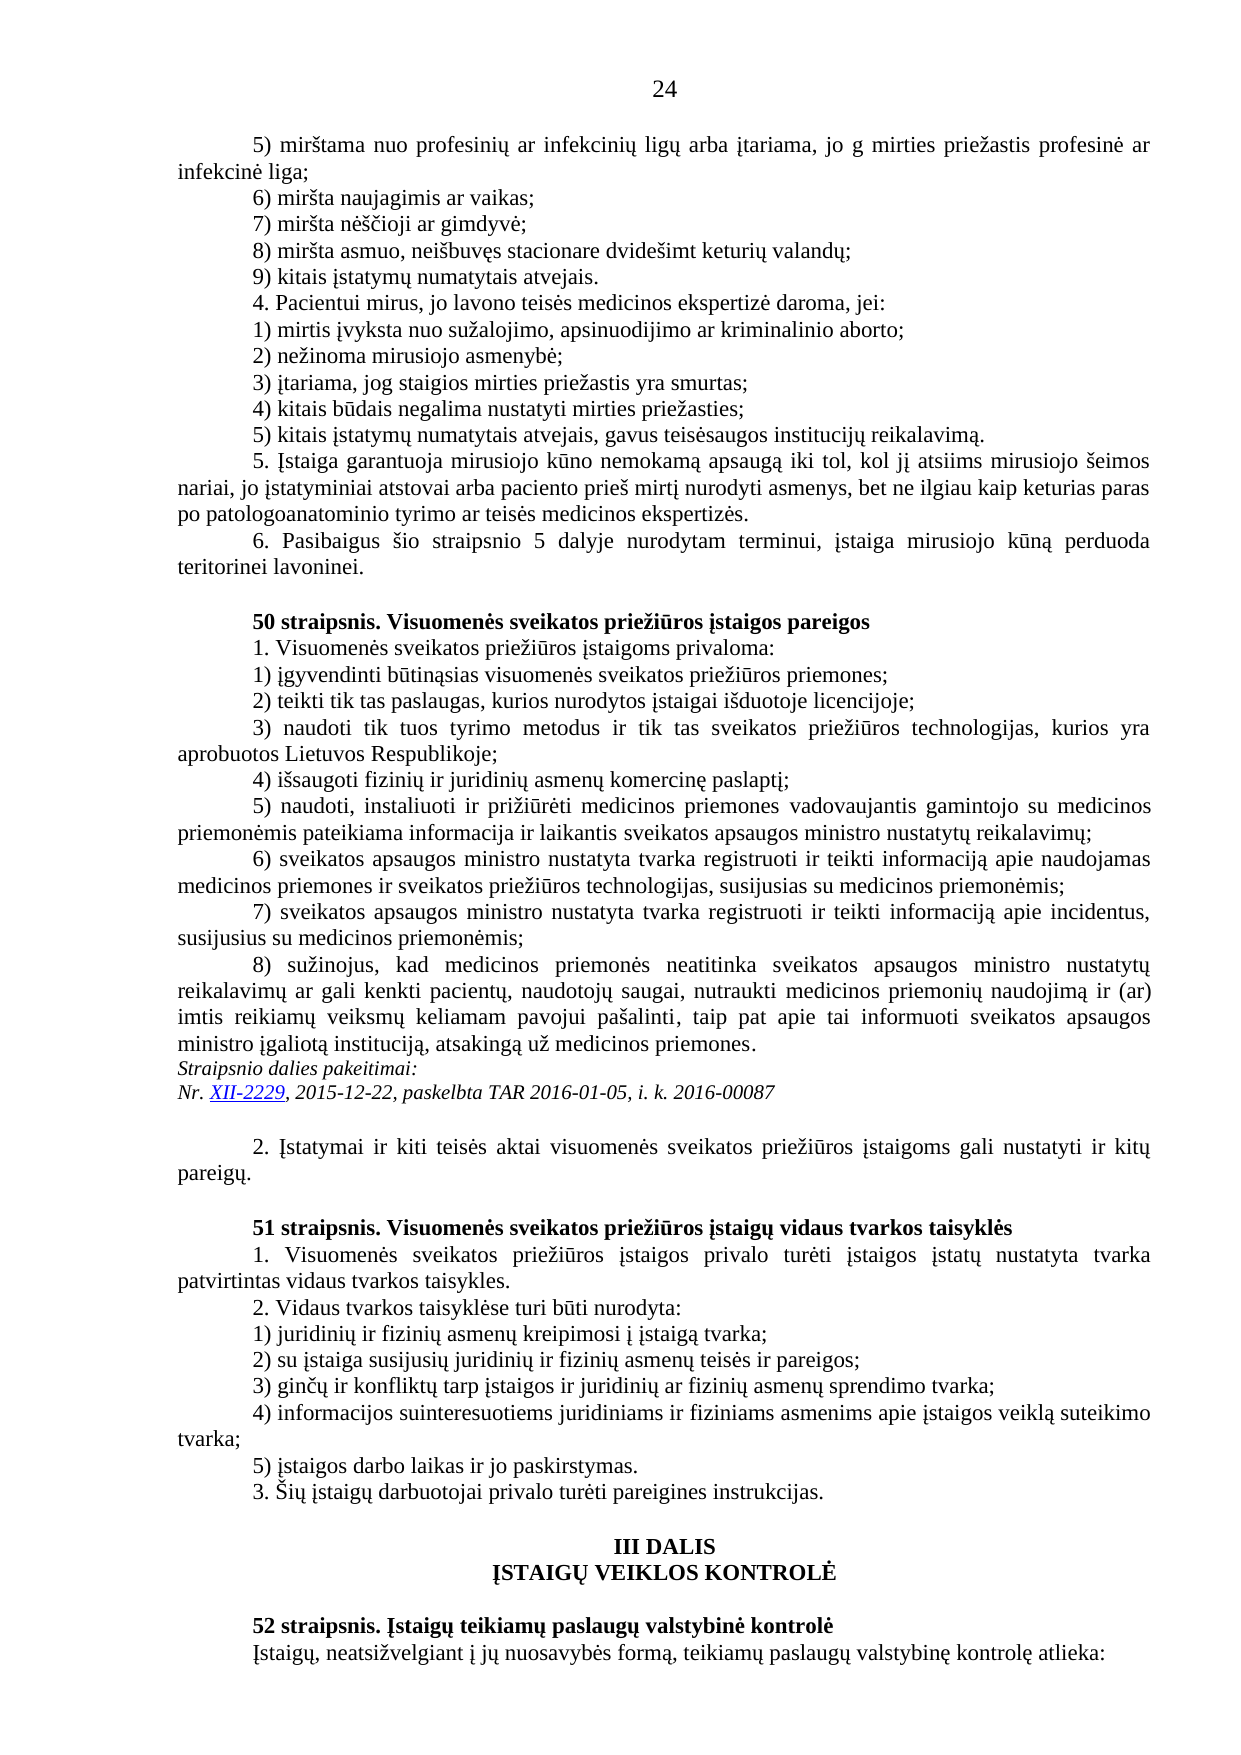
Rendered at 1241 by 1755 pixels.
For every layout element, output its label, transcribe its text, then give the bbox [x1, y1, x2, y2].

text 3) įtariama, jog staigios mirties priežastis yra smurtas; [177, 368, 1152, 395]
text 1) mirtis įvyksta nuo sužalojimo, apsinuodijimo ar kriminalinio aborto; [177, 316, 1152, 342]
text 3) ginčų ir konfliktų tarp įstaigos ir juridinių ar fizinių asmenų sprendimo tvarka; [177, 1373, 1152, 1399]
text 52 straipsnis. Įstaigų teikiamų paslaugų valstybinė kontrolė [177, 1612, 1152, 1638]
text 2. Įstatymai ir kiti teisės aktai visuomenės sveikatos priežiūros įstaigoms gali nustatyti ir kitų pareigų. [177, 1133, 1152, 1186]
text 5) naudoti, instaliuoti ir prižiūrėti medicinos priemones vadovaujantis gamintojo su medicinos priemonėmis pateikiama informacija ir laikantis sveikatos apsaugos ministro nustatytų reikalavimų; [177, 793, 1152, 845]
text 50 straipsnis. Visuomenės sveikatos priežiūros įstaigos pareigos [177, 608, 1152, 634]
text 3. Šių įstaigų darbuotojai privalo turėti pareigines instrukcijas. [177, 1478, 1152, 1504]
text 1. Visuomenės sveikatos priežiūros įstaigoms privaloma: [177, 634, 1152, 661]
text 5) įstaigos darbo laikas ir jo paskirstymas. [177, 1452, 1152, 1478]
text 1) juridinių ir fizinių asmenų kreipimosi į įstaigą tvarka; [177, 1320, 1152, 1346]
text 1. Visuomenės sveikatos priežiūros įstaigos privalo turėti įstaigos įstatų nustatyta tvarka patvirtintas vidaus tvarkos taisykles. [177, 1241, 1152, 1293]
text 1) įgyvendinti būtinąsias visuomenės sveikatos priežiūros priemones; [177, 661, 1152, 687]
text 51 straipsnis. Visuomenės sveikatos priežiūros įstaigų vidaus tvarkos taisyklės [177, 1214, 1152, 1241]
text 6) miršta naujagimis ar vaikas; [177, 184, 1152, 210]
text 6. Pasibaigus šio straipsnio 5 dalyje nurodytam terminui, įstaiga mirusiojo kūną perduoda teritorinei lavoninei. [177, 527, 1152, 579]
text 5. Įstaiga garantuoja mirusiojo kūno nemokamą apsaugą iki tol, kol jį atsiims mirusiojo šeimos nariai, jo įstatyminiai atstovai arba paciento prieš mirtį nurodyti asmenys, bet ne ilgiau kaip keturias paras po patologoanatominio tyrimo ar teisės medicinos ekspertizės. [177, 448, 1152, 527]
text 7) sveikatos apsaugos ministro nustatyta tvarka registruoti ir teikti informaciją apie incidentus, susijusius su medicinos priemonėmis; [177, 898, 1152, 951]
text III dalis [177, 1533, 1152, 1559]
text 2) nežinoma mirusiojo asmenybė; [177, 342, 1152, 368]
text 2. Vidaus tvarkos taisyklėse turi būti nurodyta: [177, 1293, 1152, 1320]
text 8) sužinojus, kad medicinos priemonės neatitinka sveikatos apsaugos ministro nustatytų reikalavimų ar gali kenkti pacientų, naudotojų saugai, nutraukti medicinos priemonių naudojimą ir (ar) imtis reikiamų veiksmų keliamam pavojui pašalinti, taip pat apie tai informuoti sveikatos apsaugos ministro įgaliotą instituciją, atsakingą už medicinos priemones. [177, 951, 1152, 1056]
text Įstaigų, neatsižvelgiant į jų nuosavybės formą, teikiamų paslaugų valstybinę kontrolę atlieka: [177, 1638, 1152, 1665]
text 5) mirštama nuo profesinių ar infekcinių ligų arba įtariama, jo g mirties priežastis profesinė ar infekcinė liga; [177, 131, 1152, 184]
text 5) kitais įstatymų numatytais atvejais, gavus teisėsaugos institucijų reikalavimą. [177, 421, 1152, 448]
text 4. Pacientui mirus, jo lavono teisės medicinos ekspertizė daroma, jei: [177, 289, 1152, 316]
text 3) naudoti tik tuos tyrimo metodus ir tik tas sveikatos priežiūros technologijas, kurios yra aprobuotos Lietuvos Respublikoje; [177, 713, 1152, 766]
text Straipsnio dalies pakeitimai: [177, 1056, 1152, 1080]
text 8) miršta asmuo, neišbuvęs stacionare dvidešimt keturių valandų; [177, 237, 1152, 263]
text Įstaigų veiklos kontrolė [177, 1559, 1152, 1586]
text 7) miršta nėščioji ar gimdyvė; [177, 210, 1152, 237]
text 2) teikti tik tas paslaugas, kurios nurodytos įstaigai išduotoje licencijoje; [177, 687, 1152, 713]
text 4) kitais būdais negalima nustatyti mirties priežasties; [177, 395, 1152, 421]
text 4) informacijos suinteresuotiems juridiniams ir fiziniams asmenims apie įstaigos veiklą suteikimo tvarka; [177, 1399, 1152, 1452]
text 4) išsaugoti fizinių ir juridinių asmenų komercinę paslaptį; [177, 766, 1152, 793]
text Nr. XII-2229, 2015-12-22, paskelbta TAR 2016-01-05, i. k. 2016-00087 [177, 1080, 1152, 1104]
text 6) sveikatos apsaugos ministro nustatyta tvarka registruoti ir teikti informaciją apie naudojamas medicinos priemones ir sveikatos priežiūros technologijas, susijusias su medicinos priemonėmis; [177, 845, 1152, 898]
text 9) kitais įstatymų numatytais atvejais. [177, 263, 1152, 289]
text 2) su įstaiga susijusių juridinių ir fizinių asmenų teisės ir pareigos; [177, 1346, 1152, 1373]
